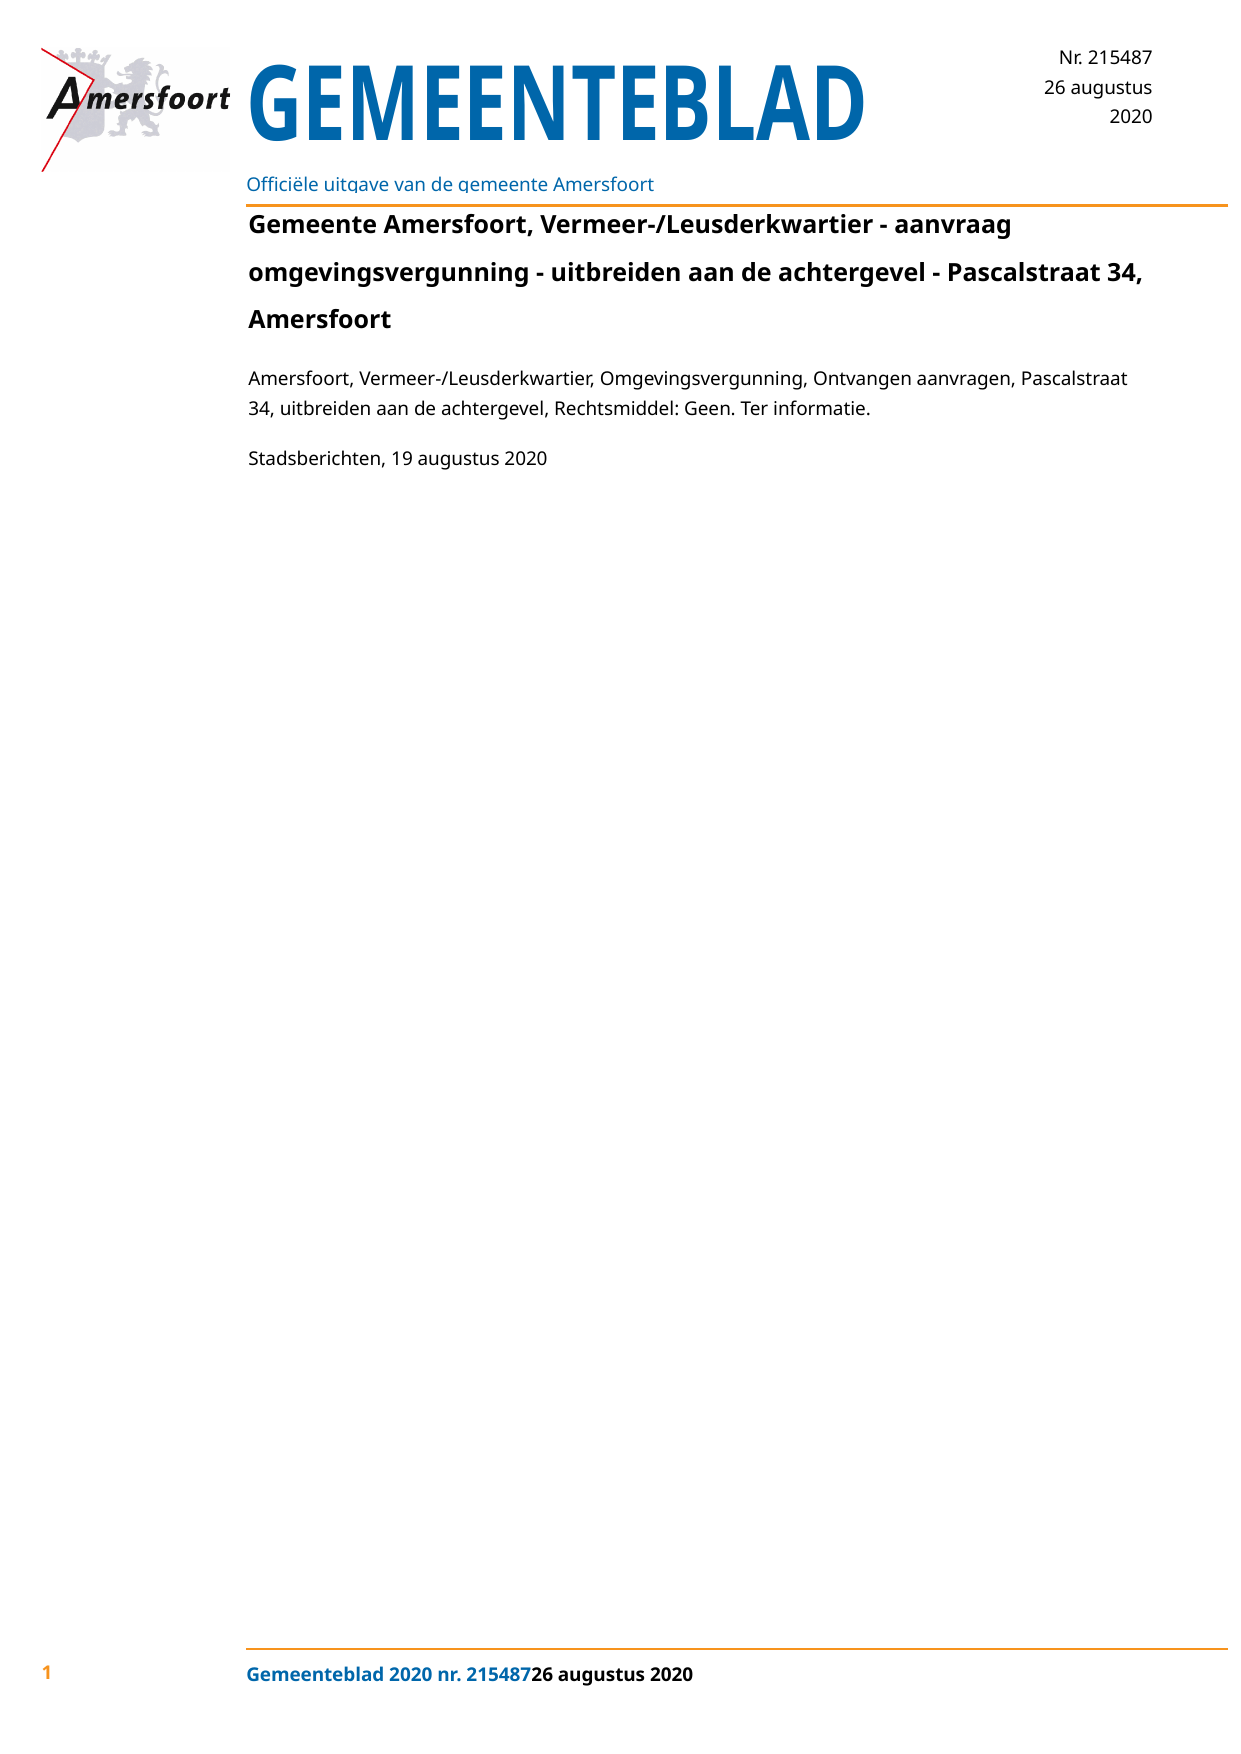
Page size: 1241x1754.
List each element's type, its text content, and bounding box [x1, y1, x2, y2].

picture [41, 47, 231, 172]
text Amersfoort, Vermeer-/Leusderkwartier, Omgevingsvergunning, Ontvangen aanvragen, Pascalstraat 34, uitbreiden aan de achtergevel, Rechtsmiddel: Geen. Ter informatie. [248, 366, 1152, 421]
text Gemeente Amersfoort, Vermeer-/Leusderkwartier - aanvraag omgevingsvergunning - uitbreiden aan de achtergevel - Pascalstraat 34, Amersfoort [248, 207, 1152, 336]
text Stadsberichten, 19 augustus 2020 [248, 446, 1152, 471]
